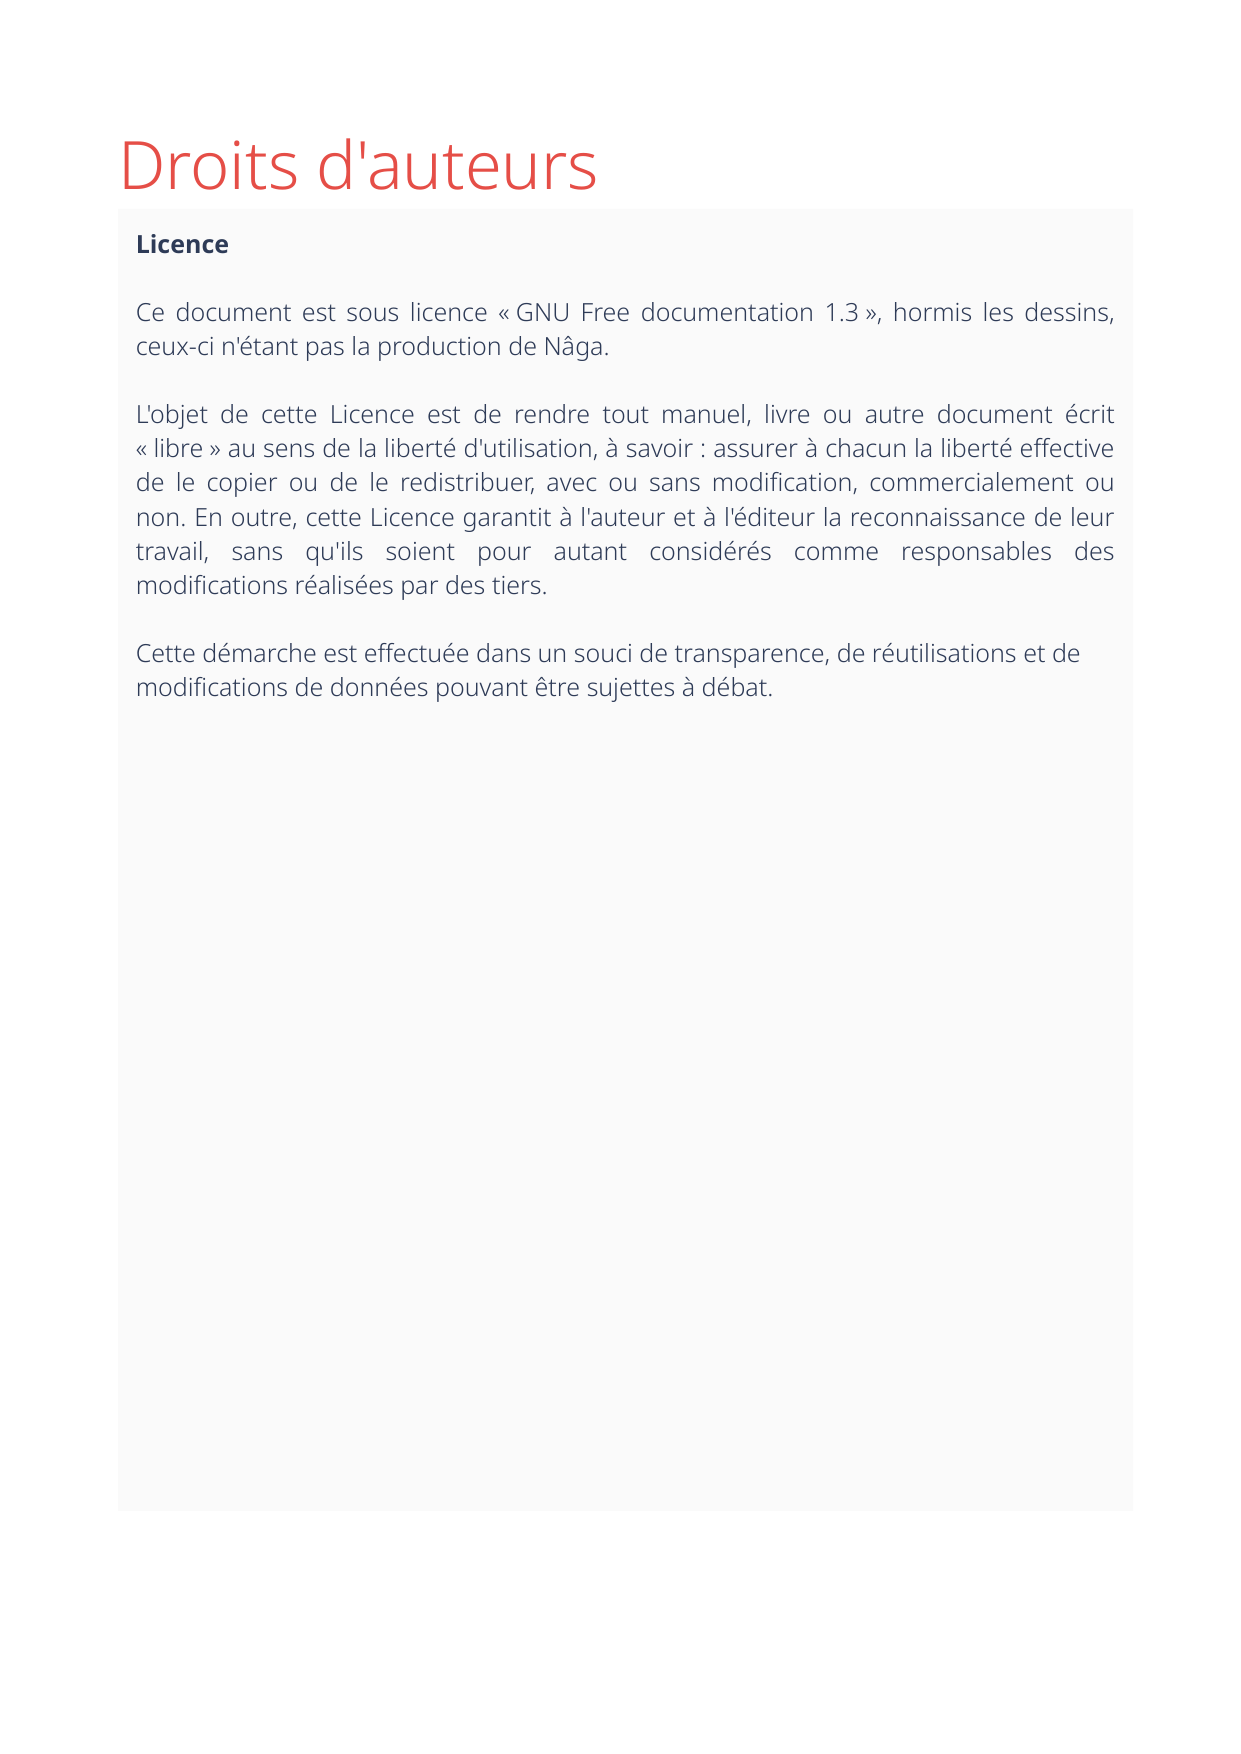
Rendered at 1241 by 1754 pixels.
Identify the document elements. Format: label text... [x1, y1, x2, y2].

text Droits d'auteurs [118, 118, 1122, 208]
